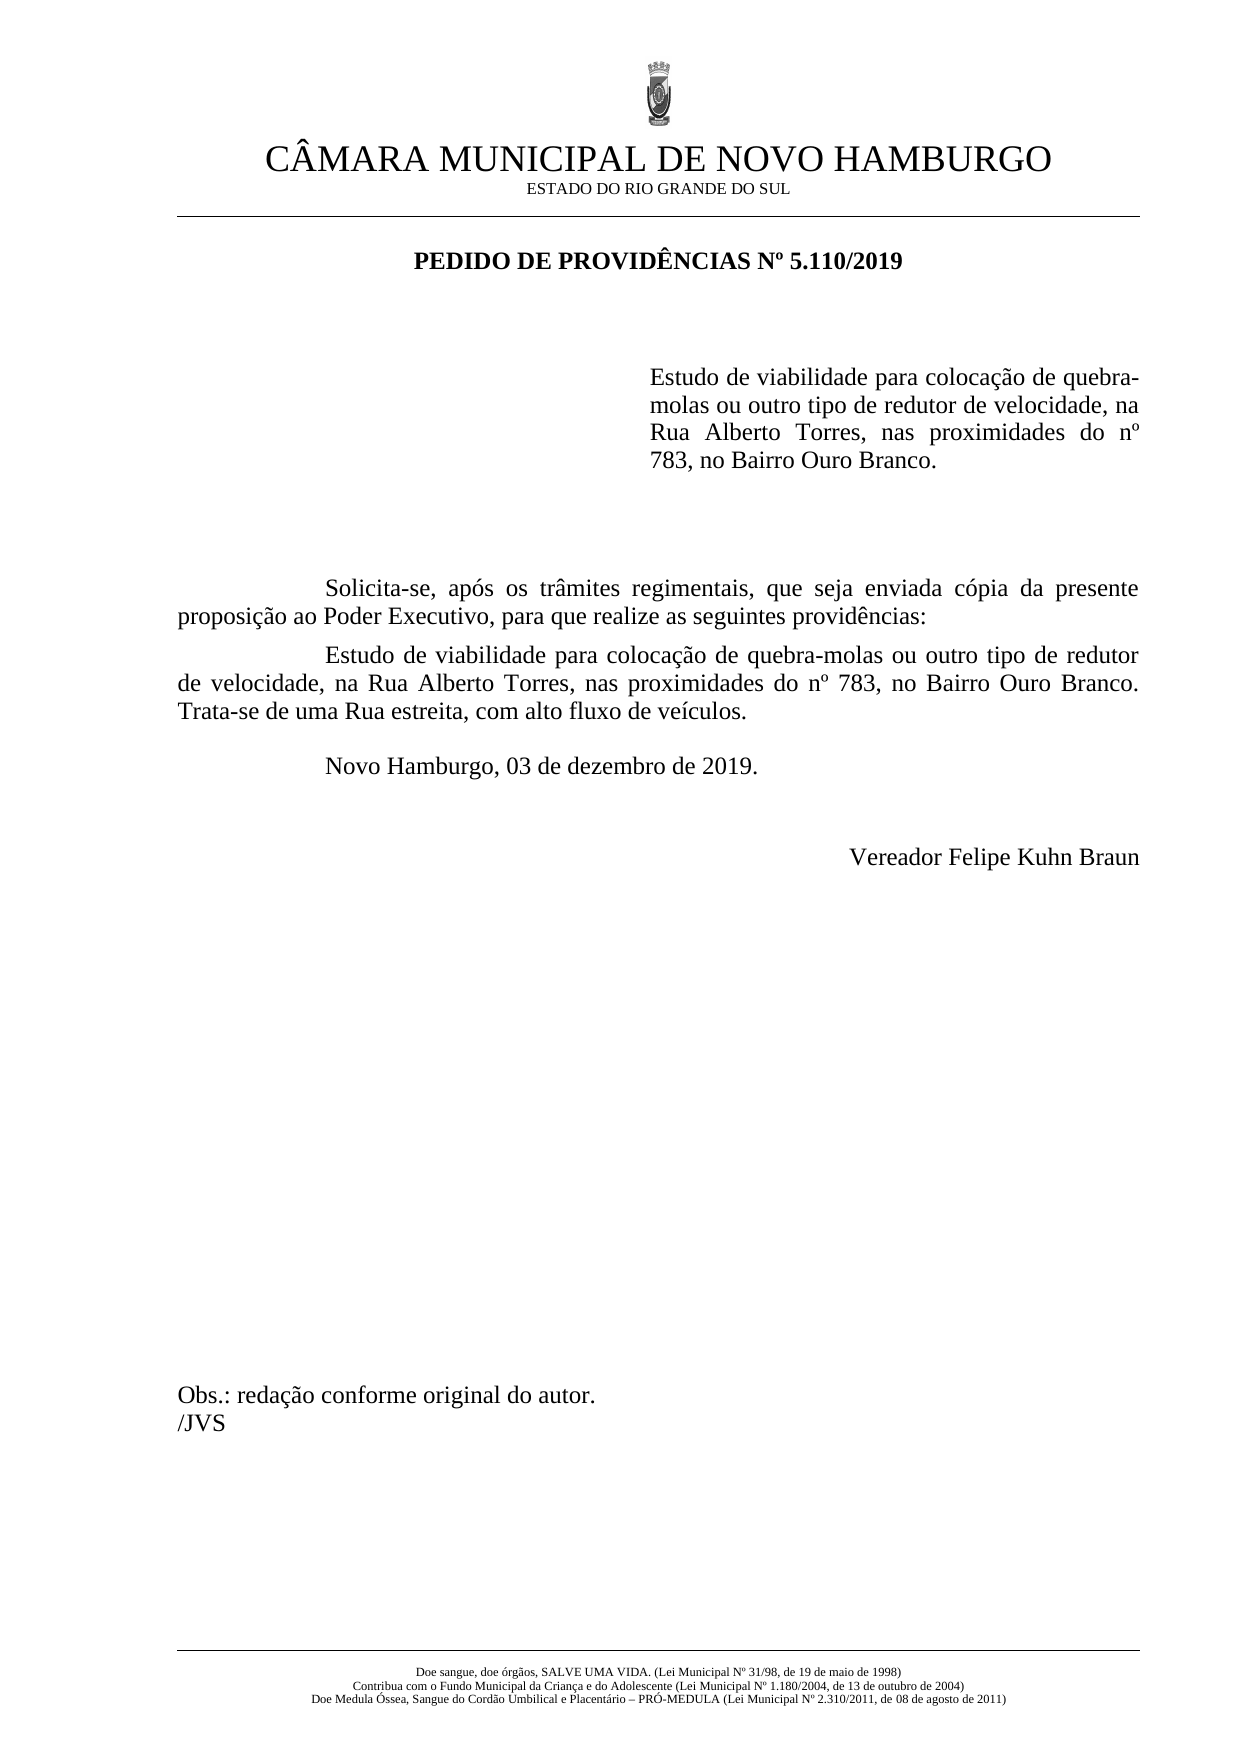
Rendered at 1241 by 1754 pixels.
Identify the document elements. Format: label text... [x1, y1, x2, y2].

text Estudo de viabilidade para colocação de quebra-molas ou outro tipo de redutor de velocidade, na Rua Alberto Torres, nas proximidades do nº 783, no Bairro Ouro Branco. [649, 363, 1140, 474]
text Estudo de viabilidade para colocação de quebra-molas ou outro tipo de redutor de velocidade, na Rua Alberto Torres, nas proximidades do nº 783, no Bairro Ouro Branco. Trata-se de uma Rua estreita, com alto fluxo de veículos. [177, 641, 1140, 724]
text Novo Hamburgo, 03 de dezembro de 2019. [177, 752, 1140, 780]
text Obs.: redação conforme original do autor. [177, 1381, 1140, 1409]
text Solicita-se, após os trâmites regimentais, que seja enviada cópia da presente proposição ao Poder Executivo, para que realize as seguintes providências: [177, 574, 1140, 629]
text /JVS [177, 1409, 1140, 1437]
text PEDIDO DE PROVIDÊNCIAS Nº 5.110/2019 [177, 247, 1140, 274]
text Vereador Felipe Kuhn Braun [177, 843, 1140, 871]
